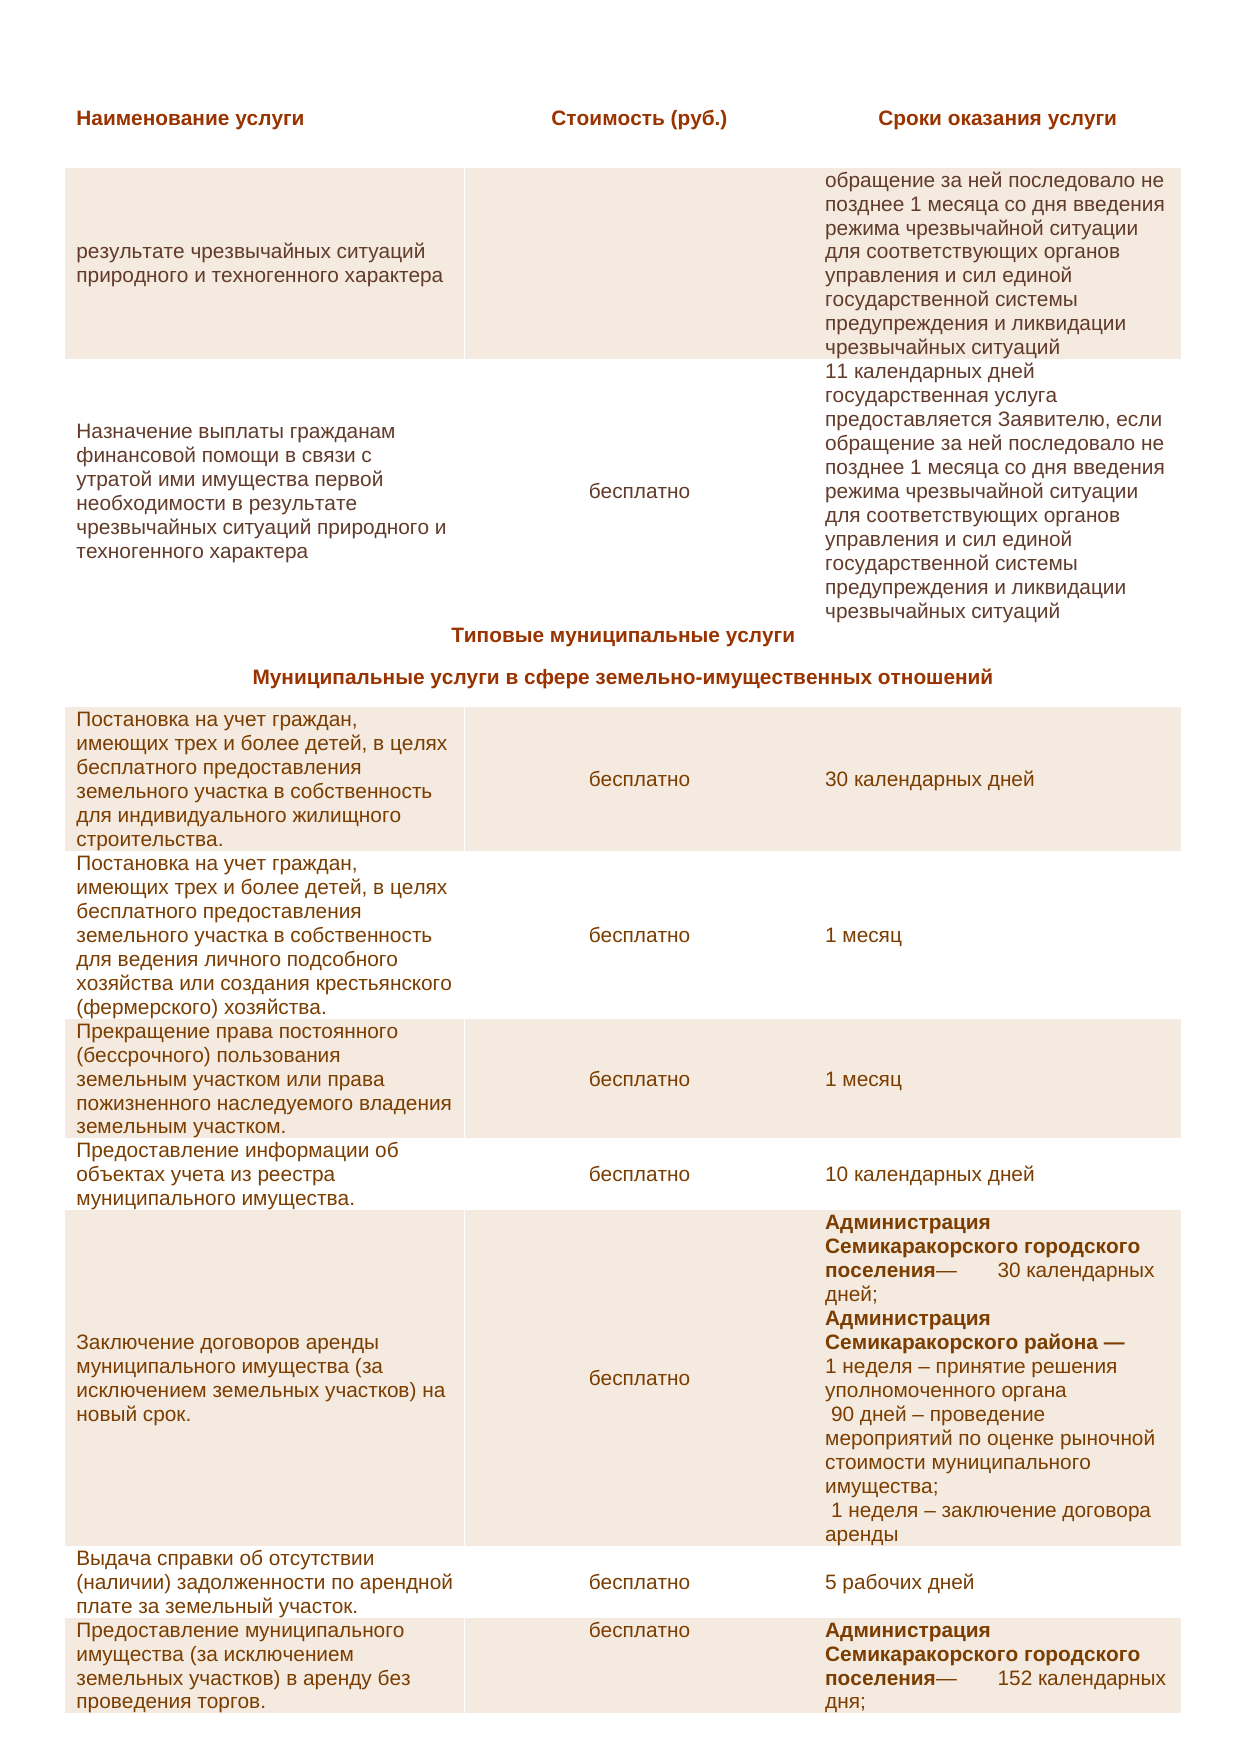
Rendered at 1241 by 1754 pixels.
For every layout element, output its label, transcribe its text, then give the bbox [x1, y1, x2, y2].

table_header Стоимость (руб.) [465, 102, 814, 135]
table_cell 5 рабочих дней [814, 1546, 1181, 1617]
table_cell [465, 135, 814, 167]
table_cell [65, 135, 464, 167]
table_cell 10 календарных дней [814, 1138, 1181, 1210]
table_cell [465, 168, 814, 359]
table_header Сроки оказания услуги [814, 102, 1181, 135]
table_cell результате чрезвычайных ситуаций природного и техногенного характера [65, 168, 464, 359]
table_cell бесплатно [465, 1618, 814, 1713]
table_cell бесплатно [465, 851, 814, 1018]
table_cell 30 календарных дней [814, 707, 1181, 851]
table_cell 1 месяц [814, 1019, 1181, 1138]
table_cell Предоставление муниципального имущества (за исключением земельных участков) в аренду без проведения торгов. [65, 1618, 464, 1713]
table_cell [814, 135, 1181, 167]
table_cell бесплатно [465, 1210, 814, 1546]
table_cell Выдача справки об отсутствии (наличии) задолженности по арендной плате за земельный участок. [65, 1546, 464, 1617]
table_cell Заключение договоров аренды муниципального имущества (за исключением земельных участков) на новый срок. [65, 1210, 464, 1546]
table_cell бесплатно [465, 1138, 814, 1210]
table_cell Постановка на учет граждан, имеющих трех и более детей, в целях бесплатного предоставления земельного участка в собственность для ведения личного подсобного хозяйства или создания крестьянского (фермерского) хозяйства. [65, 851, 464, 1018]
table_cell бесплатно [465, 359, 814, 623]
table_cell Муниципальные услуги в сфере земельно-имущественных отношений [65, 647, 1181, 707]
table_cell Постановка на учет граждан, имеющих трех и более детей, в целях бесплатного предоставления земельного участка в собственность для индивидуального жилищного строительства. [65, 707, 464, 851]
table_cell 11 календарных дней государственная услуга предоставляется Заявителю, если обращение за ней последовало не позднее 1 месяца со дня введения режима чрезвычайной ситуации для соответствующих органов управления и сил единой государственной системы предупреждения и ликвидации чрезвычайных ситуаций [814, 359, 1181, 623]
table_cell 1 месяц [814, 851, 1181, 1018]
table_cell обращение за ней последовало не позднее 1 месяца со дня введения режима чрезвычайной ситуации для соответствующих органов управления и сил единой государственной системы предупреждения и ликвидации чрезвычайных ситуаций [814, 168, 1181, 359]
table_cell Назначение выплаты гражданам финансовой помощи в связи с утратой ими имущества первой необходимости в результате чрезвычайных ситуаций природного и техногенного характера [65, 359, 464, 623]
table_cell Предоставление информации об объектах учета из реестра муниципального имущества. [65, 1138, 464, 1210]
table_cell бесплатно [465, 707, 814, 851]
table_cell Прекращение права постоянного (бессрочного) пользования земельным участком или права пожизненного наследуемого владения земельным участком. [65, 1019, 464, 1138]
table_cell Типовые муниципальные услуги [65, 623, 1181, 647]
table_cell Администрация Семикаракорского городского поселения— 152 календарных дня; [814, 1618, 1181, 1713]
table_header Наименование услуги [65, 102, 464, 135]
table_cell бесплатно [465, 1019, 814, 1138]
table_cell Администрация Семикаракорского городского поселения— 30 календарных дней; Администрация Семикаракорского района — 1 неделя – принятие решения уполномоченного органа 90 дней – проведение мероприятий по оценке рыночной стоимости муниципального имущества; 1 неделя – заключение договора аренды [814, 1210, 1181, 1546]
table_cell бесплатно [465, 1546, 814, 1617]
